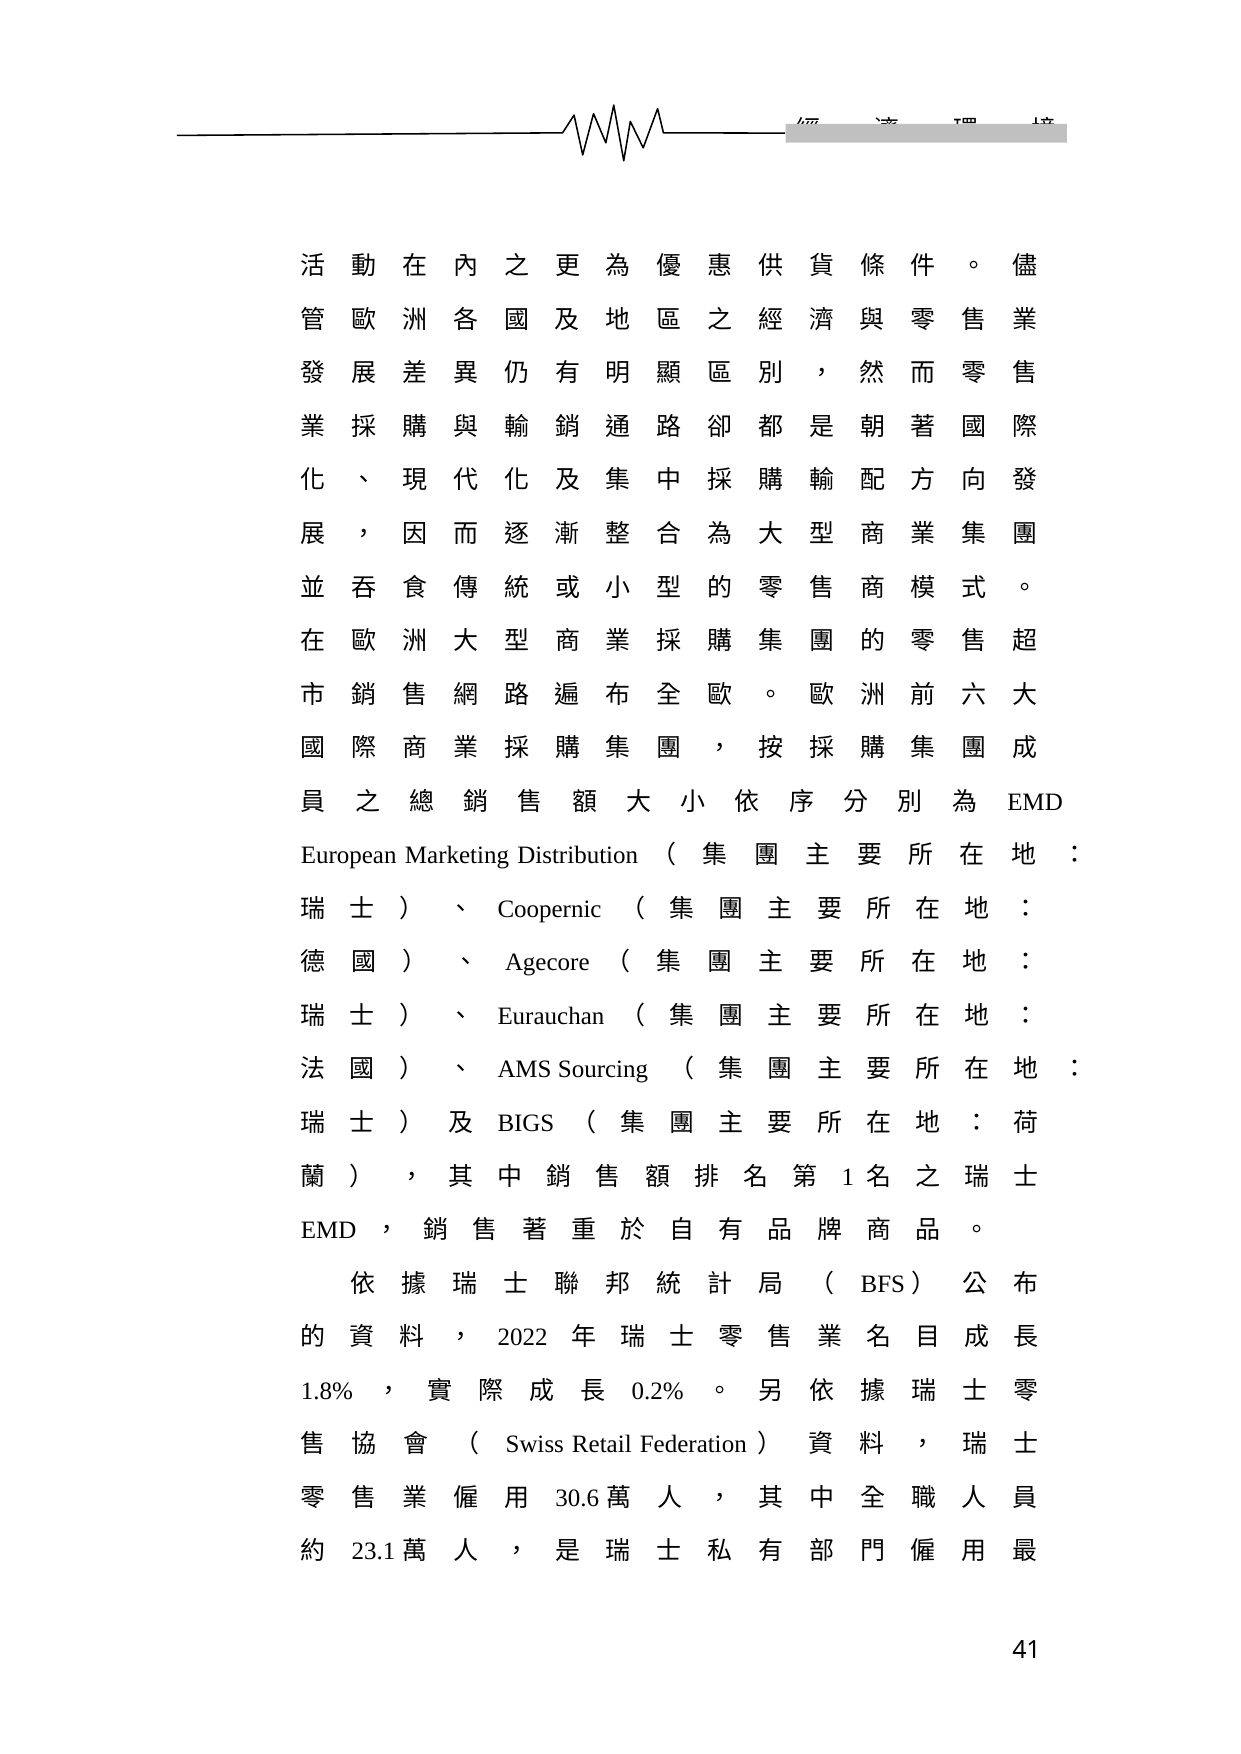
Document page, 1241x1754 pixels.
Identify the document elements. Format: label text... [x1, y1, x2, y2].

text 依據瑞士聯邦統計局（BFS）公布的資料，2022年瑞士零售業名目成長1.8%，實際成長0.2%。另依據瑞士零售協會（Swiss Retail Federation）資料，瑞士零售業僱用30.6萬人，其中全職人員約23.1萬人，是瑞士私有部門僱用最多勞動力的部門。2022年，瑞士民眾對零售產品之支出達1,023億瑞士法郎。 [276, 1254, 1063, 1576]
text 歐洲各大零售商加入國際採購集團，透過國際採購集團強大的市占實力，增強與其供應商議價能力，要求供應商接受國際採購集團提出之包括降價、參與各種廣告與促銷活動在內之更為優惠供貨條件。儘管歐洲各國及地區之經濟與零售業發展差異仍有明顯區別，然而零售業採購與輸銷通路卻都是朝著國際化、現代化及集中採購輸配方向發展，因而逐漸整合為大型商業集團並吞食傳統或小型的零售商模式。在歐洲大型商業採購集團的零售超市銷售網路遍布全歐。歐洲前六大國際商業採購集團，按採購集團成員之總銷售額大小依序分別為EMD European Marketing Distribution（集團主要所在地：瑞士）、Coopernic（集團主要所在地：德國）、Agecore（集團主要所在地：瑞士）、Eurauchan（集團主要所在地：法國）、AMS Sourcing（集團主要所在地：瑞士）及BIGS（集團主要所在地：荷蘭），其中銷售額排名第1名之瑞士EMD，銷售著重於自有品牌商品。 [276, 237, 1063, 1254]
